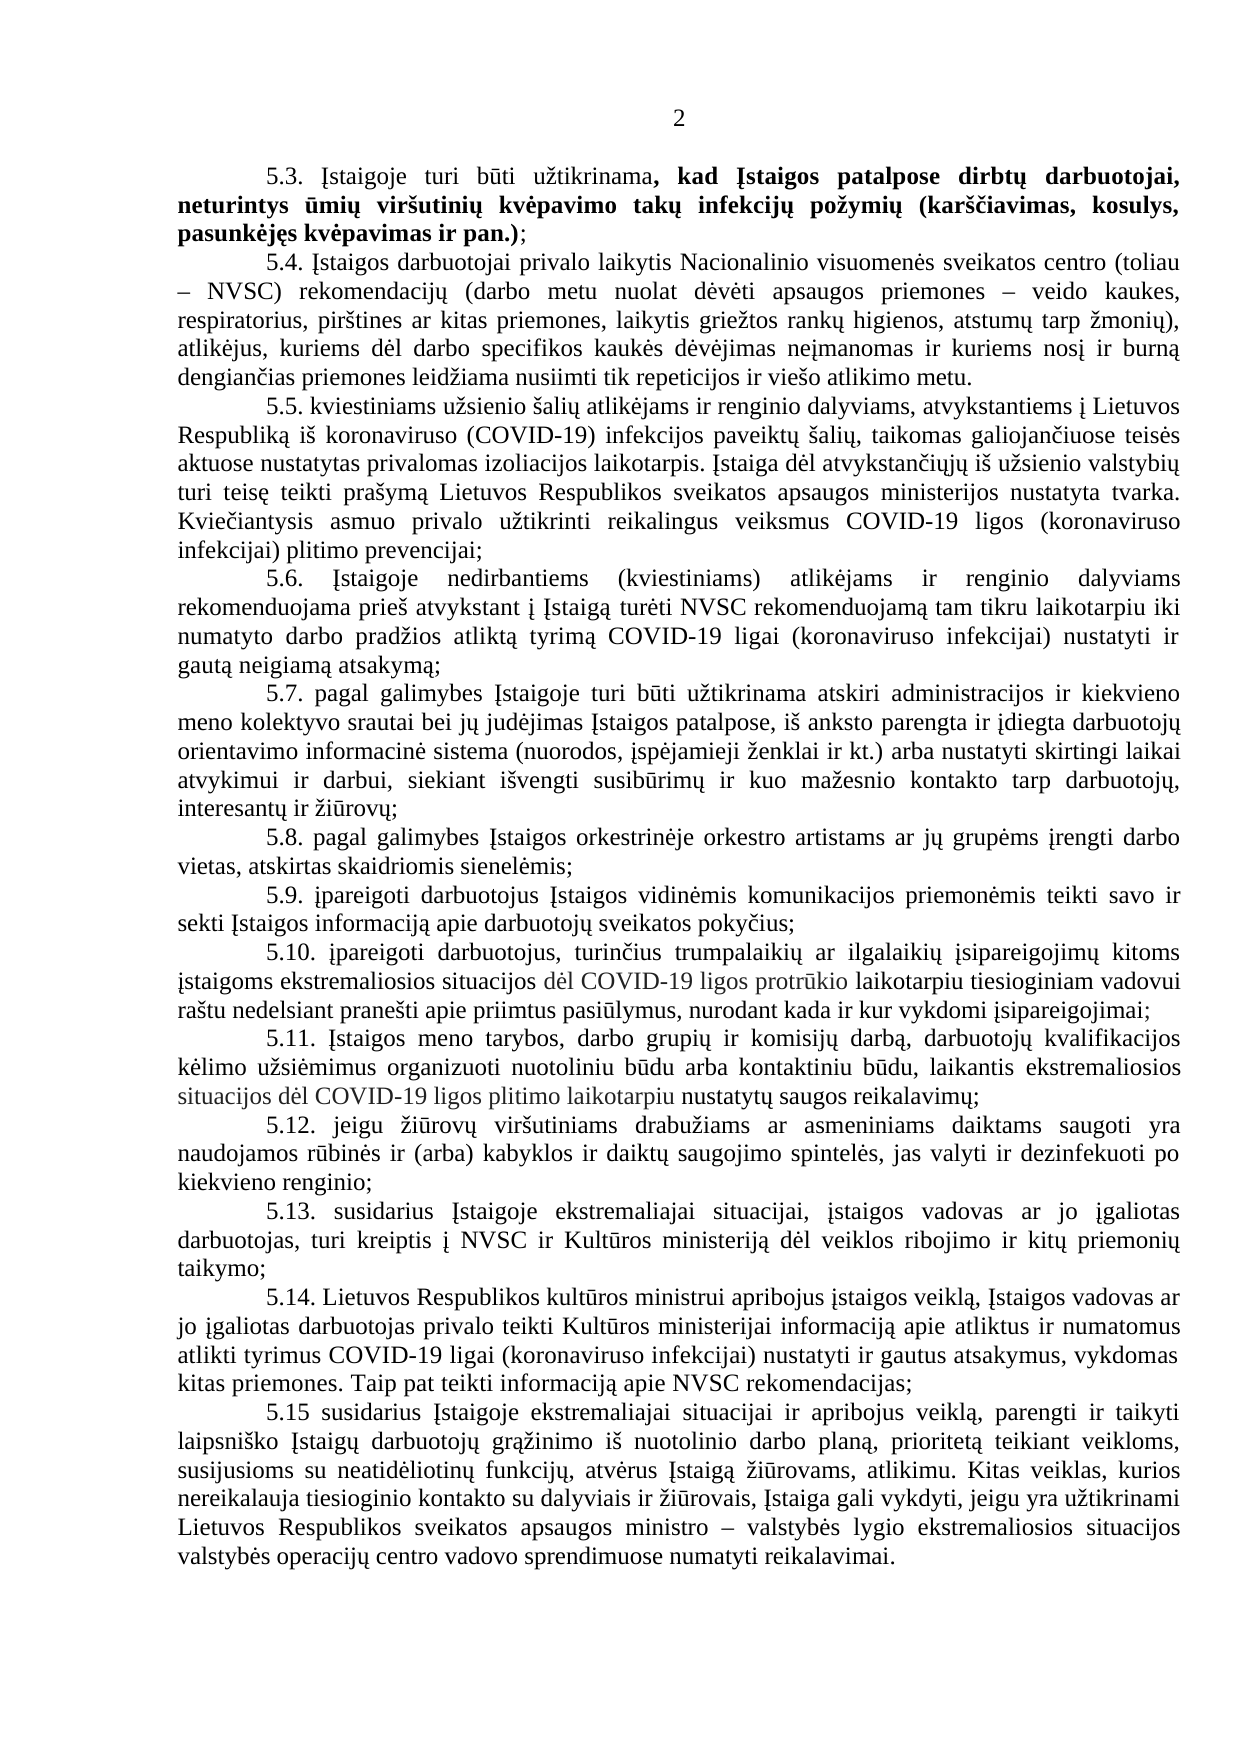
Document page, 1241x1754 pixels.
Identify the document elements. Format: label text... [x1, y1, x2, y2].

text 5.5. kviestiniams užsienio šalių atlikėjams ir renginio dalyviams, atvykstantiems į Lietuvos Respubliką iš koronaviruso (COVID-19) infekcijos paveiktų šalių, taikomas galiojančiuose teisės aktuose nustatytas privalomas izoliacijos laikotarpis. Įstaiga dėl atvykstančiųjų iš užsienio valstybių turi teisę teikti prašymą Lietuvos Respublikos sveikatos apsaugos ministerijos nustatyta tvarka. Kviečiantysis asmuo privalo užtikrinti reikalingus veiksmus COVID-19 ligos (koronaviruso infekcijai) plitimo prevencijai; [177, 391, 1181, 563]
text 5.13. susidarius Įstaigoje ekstremaliajai situacijai, įstaigos vadovas ar jo įgaliotas darbuotojas, turi kreiptis į NVSC ir Kultūros ministeriją dėl veiklos ribojimo ir kitų priemonių taikymo; [177, 1196, 1181, 1282]
text 5.3. Įstaigoje turi būti užtikrinama, kad Įstaigos patalpose dirbtų darbuotojai, neturintys ūmių viršutinių kvėpavimo takų infekcijų požymių (karščiavimas, kosulys, pasunkėjęs kvėpavimas ir pan.); [177, 161, 1181, 247]
text 5.9. įpareigoti darbuotojus Įstaigos vidinėmis komunikacijos priemonėmis teikti savo ir sekti Įstaigos informaciją apie darbuotojų sveikatos pokyčius; [177, 880, 1181, 937]
text 5.6. Įstaigoje nedirbantiems (kviestiniams) atlikėjams ir renginio dalyviams rekomenduojama prieš atvykstant į Įstaigą turėti NVSC rekomenduojamą tam tikru laikotarpiu iki numatyto darbo pradžios atliktą tyrimą COVID-19 ligai (koronaviruso infekcijai) nustatyti ir gautą neigiamą atsakymą; [177, 563, 1181, 678]
text 5.12. jeigu žiūrovų viršutiniams drabužiams ar asmeniniams daiktams saugoti yra naudojamos rūbinės ir (arba) kabyklos ir daiktų saugojimo spintelės, jas valyti ir dezinfekuoti po kiekvieno renginio; [177, 1110, 1181, 1196]
text 5.4. Įstaigos darbuotojai privalo laikytis Nacionalinio visuomenės sveikatos centro (toliau – NVSC) rekomendacijų (darbo metu nuolat dėvėti apsaugos priemones – veido kaukes, respiratorius, pirštines ar kitas priemones, laikytis griežtos rankų higienos, atstumų tarp žmonių), atlikėjus, kuriems dėl darbo specifikos kaukės dėvėjimas neįmanomas ir kuriems nosį ir burną dengiančias priemones leidžiama nusiimti tik repeticijos ir viešo atlikimo metu. [177, 247, 1181, 391]
text 5.14. Lietuvos Respublikos kultūros ministrui apribojus įstaigos veiklą, Įstaigos vadovas ar jo įgaliotas darbuotojas privalo teikti Kultūros ministerijai informaciją apie atliktus ir numatomus atlikti tyrimus COVID-19 ligai (koronaviruso infekcijai) nustatyti ir gautus atsakymus, vykdomas kitas priemones. Taip pat teikti informaciją apie NVSC rekomendacijas; [177, 1282, 1181, 1397]
text 5.15 susidarius Įstaigoje ekstremaliajai situacijai ir apribojus veiklą, parengti ir taikyti laipsniško Įstaigų darbuotojų grąžinimo iš nuotolinio darbo planą, prioritetą teikiant veikloms, susijusioms su neatidėliotinų funkcijų, atvėrus Įstaigą žiūrovams, atlikimu. Kitas veiklas, kurios nereikalauja tiesioginio kontakto su dalyviais ir žiūrovais, Įstaiga gali vykdyti, jeigu yra užtikrinami Lietuvos Respublikos sveikatos apsaugos ministro – valstybės lygio ekstremaliosios situacijos valstybės operacijų centro vadovo sprendimuose numatyti reikalavimai. [177, 1397, 1181, 1570]
text 5.7. pagal galimybes Įstaigoje turi būti užtikrinama atskiri administracijos ir kiekvieno meno kolektyvo srautai bei jų judėjimas Įstaigos patalpose, iš anksto parengta ir įdiegta darbuotojų orientavimo informacinė sistema (nuorodos, įspėjamieji ženklai ir kt.) arba nustatyti skirtingi laikai atvykimui ir darbui, siekiant išvengti susibūrimų ir kuo mažesnio kontakto tarp darbuotojų, interesantų ir žiūrovų; [177, 678, 1181, 822]
text 5.10. įpareigoti darbuotojus, turinčius trumpalaikių ar ilgalaikių įsipareigojimų kitoms įstaigoms ekstremaliosios situacijos dėl COVID-19 ligos protrūkio laikotarpiu tiesioginiam vadovui raštu nedelsiant pranešti apie priimtus pasiūlymus, nurodant kada ir kur vykdomi įsipareigojimai; [177, 937, 1181, 1023]
text 5.8. pagal galimybes Įstaigos orkestrinėje orkestro artistams ar jų grupėms įrengti darbo vietas, atskirtas skaidriomis sienelėmis; [177, 822, 1181, 880]
text 5.11. Įstaigos meno tarybos, darbo grupių ir komisijų darbą, darbuotojų kvalifikacijos kėlimo užsiėmimus organizuoti nuotoliniu būdu arba kontaktiniu būdu, laikantis ekstremaliosios situacijos dėl COVID-19 ligos plitimo laikotarpiu nustatytų saugos reikalavimų; [177, 1023, 1181, 1110]
